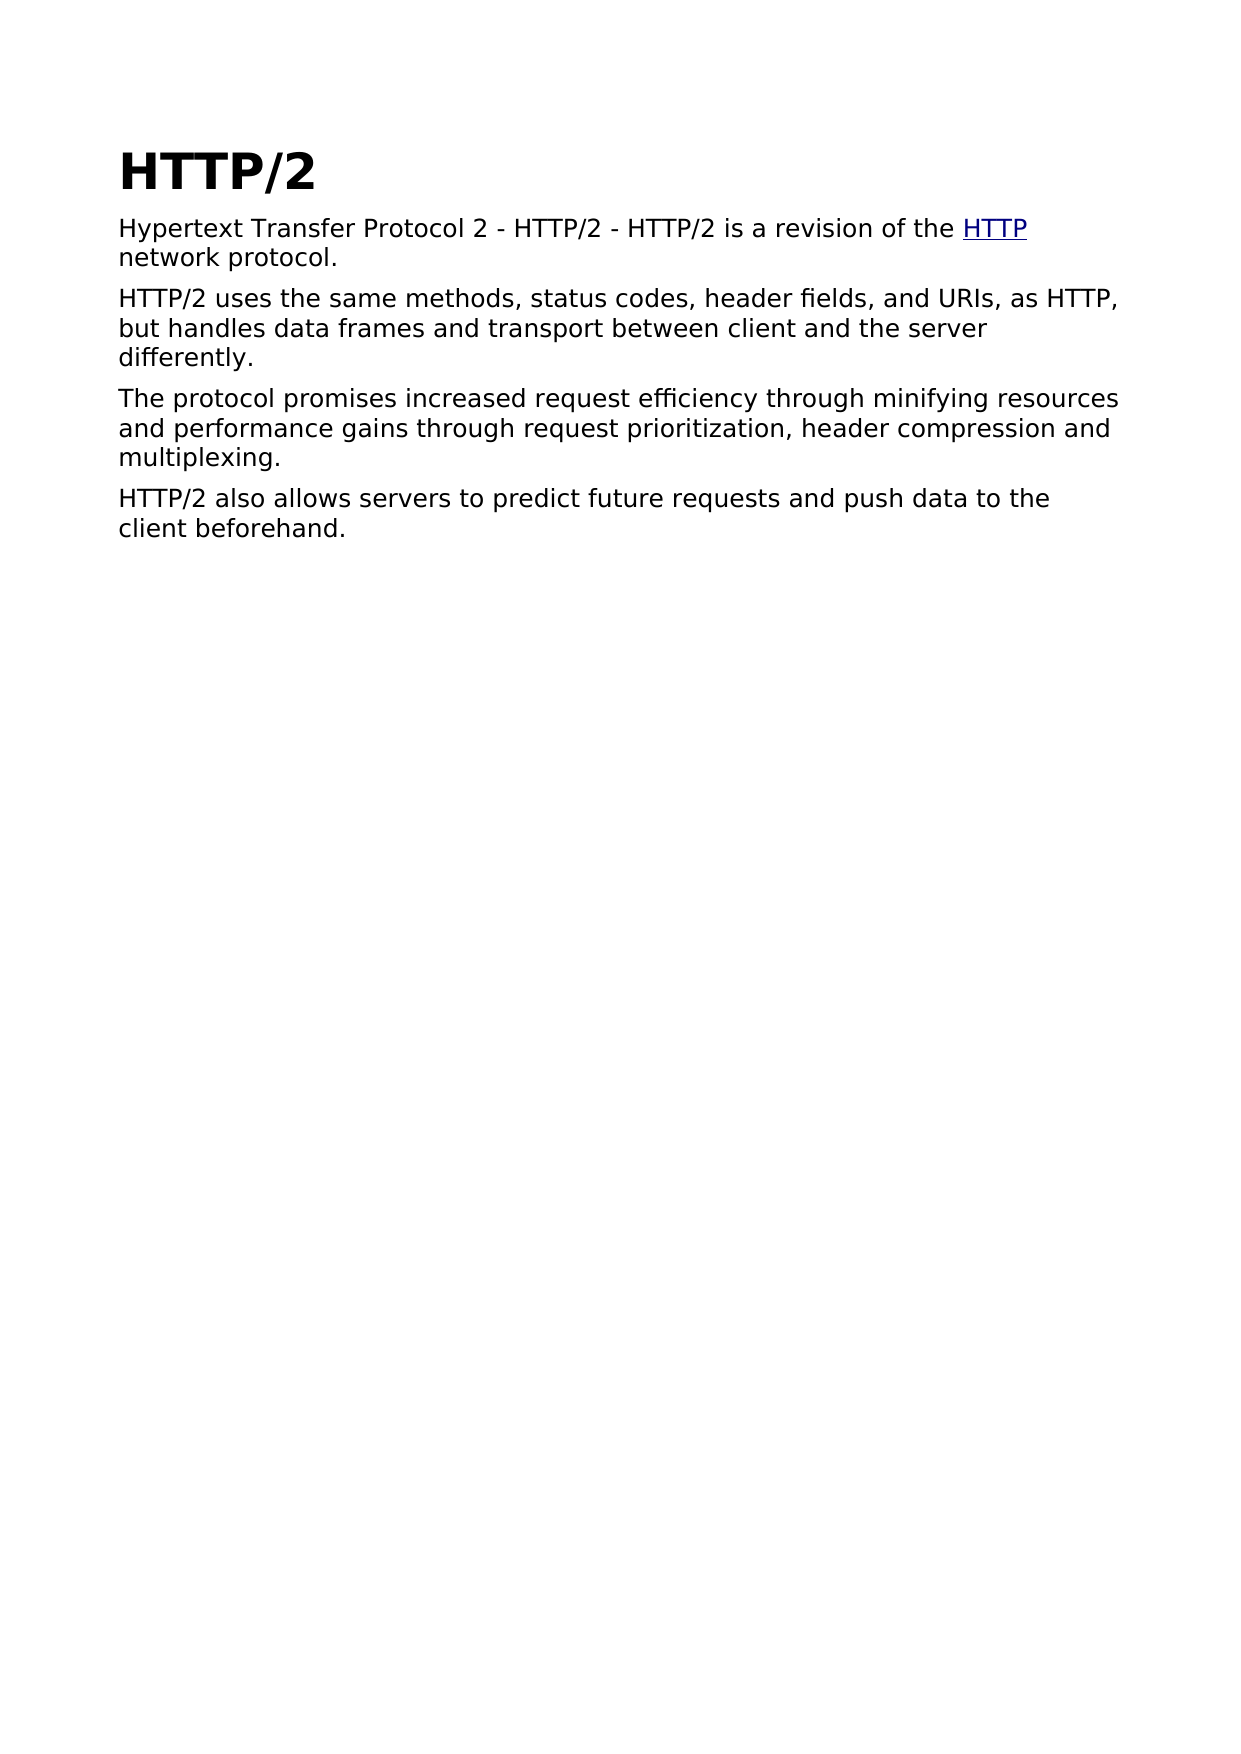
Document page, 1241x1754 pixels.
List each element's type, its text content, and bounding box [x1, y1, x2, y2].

text HTTP/2 also allows servers to predict future requests and push data to the client beforehand. [118, 485, 1122, 543]
text Hypertext Transfer Protocol 2 - HTTP/2 - HTTP/2 is a revision of the HTTP network protocol. [118, 214, 1122, 272]
text The protocol promises increased request efficiency through minifying resources and performance gains through request prioritization, header compression and multiplexing. [118, 385, 1122, 472]
subtitle HTTP/2 [118, 143, 1122, 201]
text HTTP/2 uses the same methods, status codes, header fields, and URIs, as HTTP, but handles data frames and transport between client and the server differently. [118, 285, 1122, 372]
